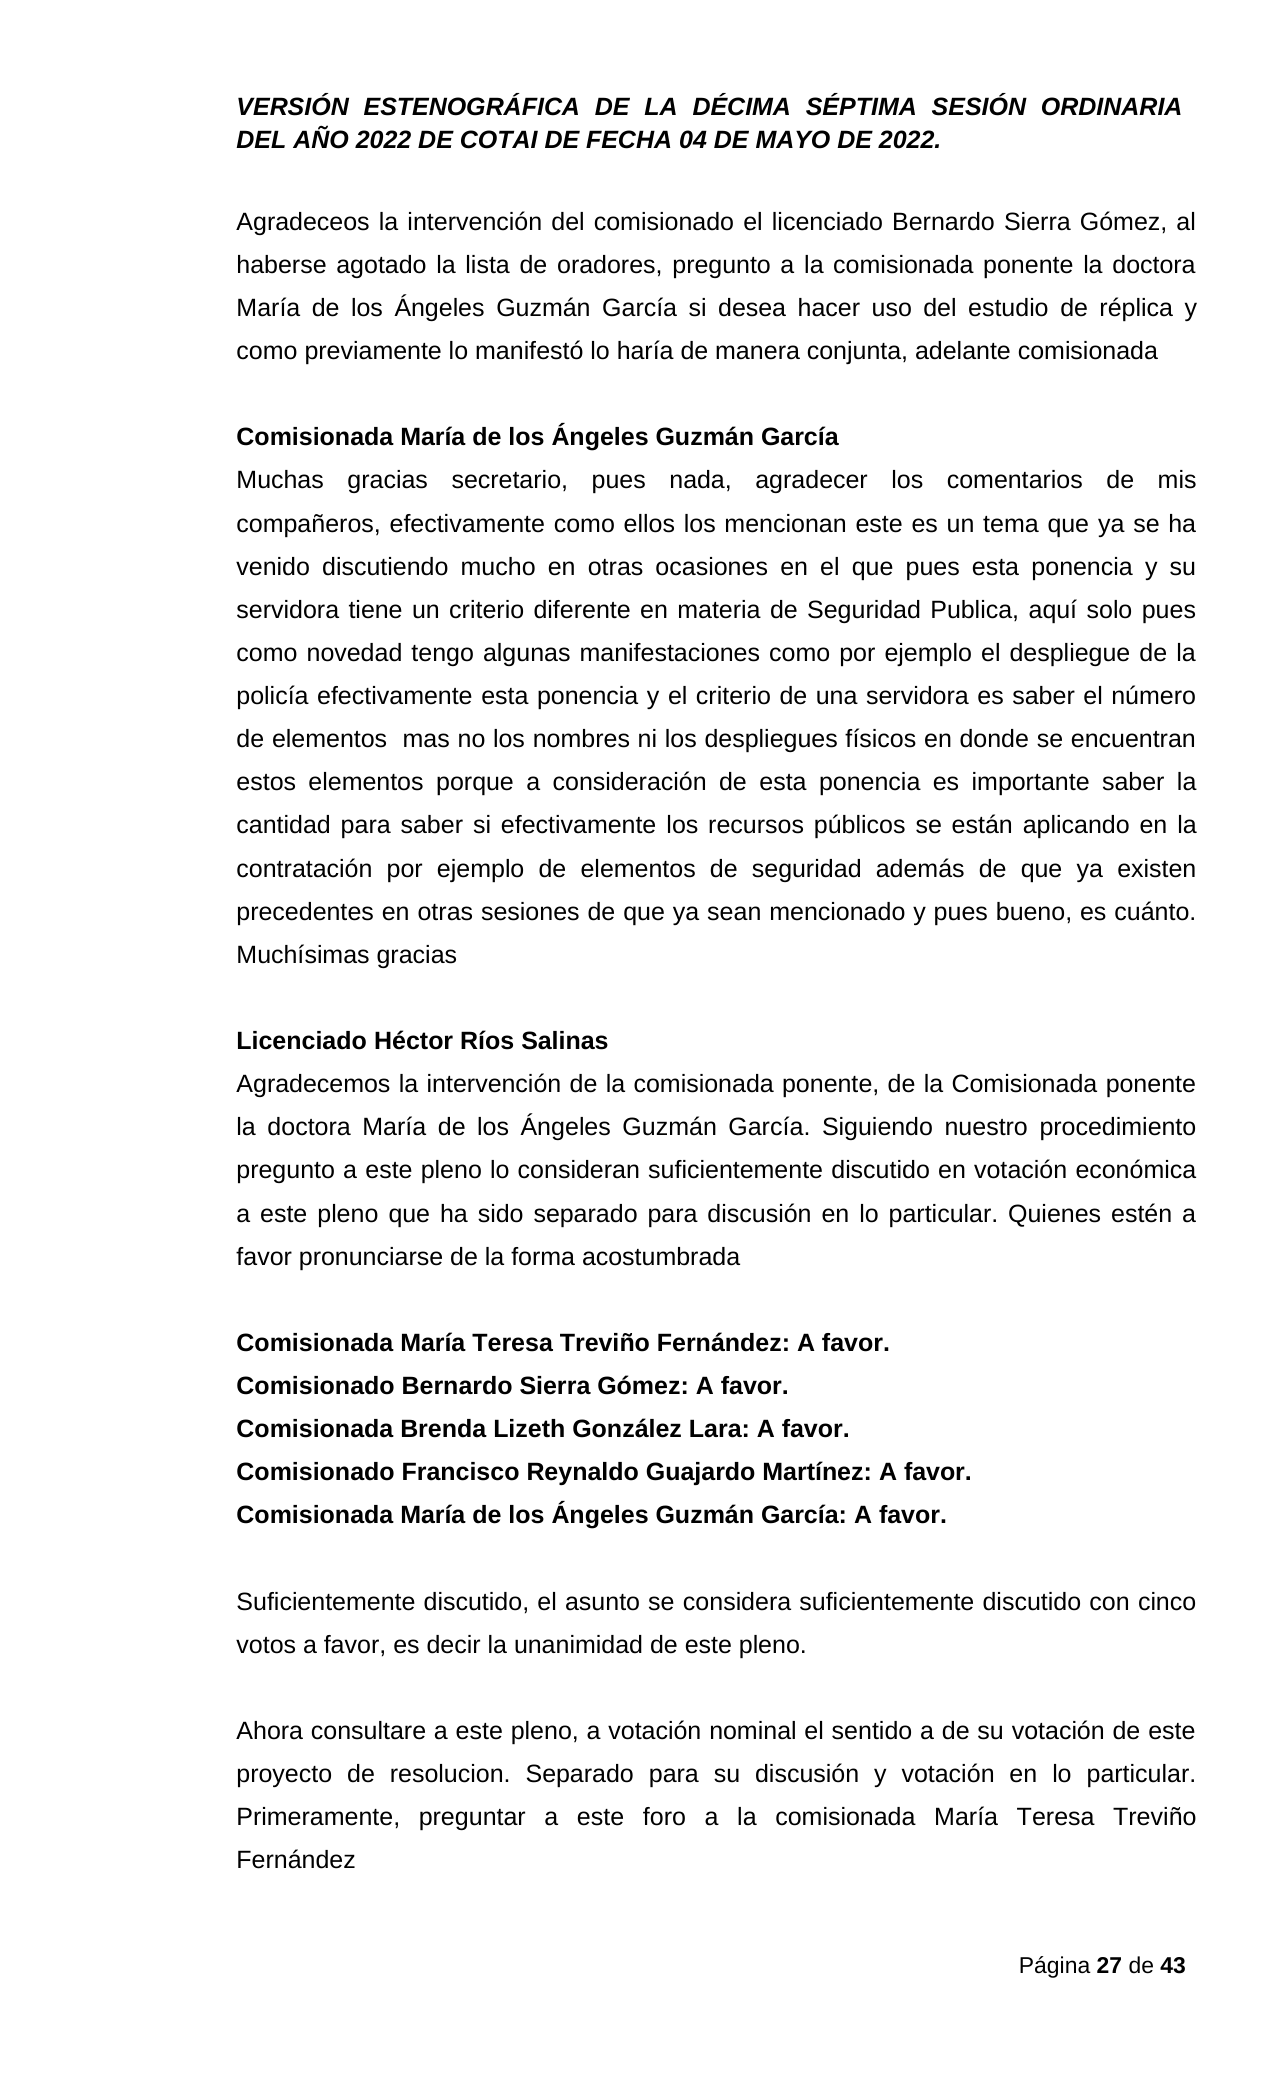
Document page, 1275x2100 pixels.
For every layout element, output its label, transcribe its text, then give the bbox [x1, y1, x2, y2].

text Licenciado Héctor Ríos Salinas [236, 1026, 1198, 1055]
text Agradecemos la intervención de la comisionada ponente, de la Comisionada ponente la doctora María de los Ángeles Guzmán García. Siguiendo nuestro procedimiento pregunto a este pleno lo consideran suficientemente discutido en votación económica a este pleno que ha sido separado para discusión en lo particular. Quienes estén a favor pronunciarse de la forma acostumbrada [236, 1069, 1198, 1271]
text Agradeceos la intervención del comisionado el licenciado Bernardo Sierra Gómez, al haberse agotado la lista de oradores, pregunto a la comisionada ponente la doctora María de los Ángeles Guzmán García si desea hacer uso del estudio de réplica y como previamente lo manifestó lo haría de manera conjunta, adelante comisionada [236, 207, 1198, 365]
text Comisionada María Teresa Treviño Fernández: A favor. [236, 1328, 1198, 1357]
text Comisionada María de los Ángeles Guzmán García [236, 422, 1198, 451]
text Comisionado Bernardo Sierra Gómez: A favor. [236, 1371, 1198, 1400]
text Comisionada Brenda Lizeth González Lara: A favor. [236, 1414, 1198, 1443]
text Comisionado Francisco Reynaldo Guajardo Martínez: A favor. [236, 1457, 1198, 1486]
text Comisionada María de los Ángeles Guzmán García: A favor. [236, 1501, 1198, 1529]
text Ahora consultare a este pleno, a votación nominal el sentido a de su votación de este proyecto de resolucion. Separado para su discusión y votación en lo particular. Primeramente, preguntar a este foro a la comisionada María Teresa Treviño Fernández [236, 1716, 1198, 1874]
text Suficientemente discutido, el asunto se considera suficientemente discutido con cinco votos a favor, es decir la unanimidad de este pleno. [236, 1587, 1198, 1659]
text Muchas gracias secretario, pues nada, agradecer los comentarios de mis compañeros, efectivamente como ellos los mencionan este es un tema que ya se ha venido discutiendo mucho en otras ocasiones en el que pues esta ponencia y su servidora tiene un criterio diferente en materia de Seguridad Publica, aquí solo pues como novedad tengo algunas manifestaciones como por ejemplo el despliegue de la policía efectivamente esta ponencia y el criterio de una servidora es saber el número de elementos mas no los nombres ni los despliegues físicos en donde se encuentran estos elementos porque a consideración de esta ponencia es importante saber la cantidad para saber si efectivamente los recursos públicos se están aplicando en la contratación por ejemplo de elementos de seguridad además de que ya existen precedentes en otras sesiones de que ya sean mencionado y pues bueno, es cuánto. Muchísimas gracias [236, 466, 1198, 969]
